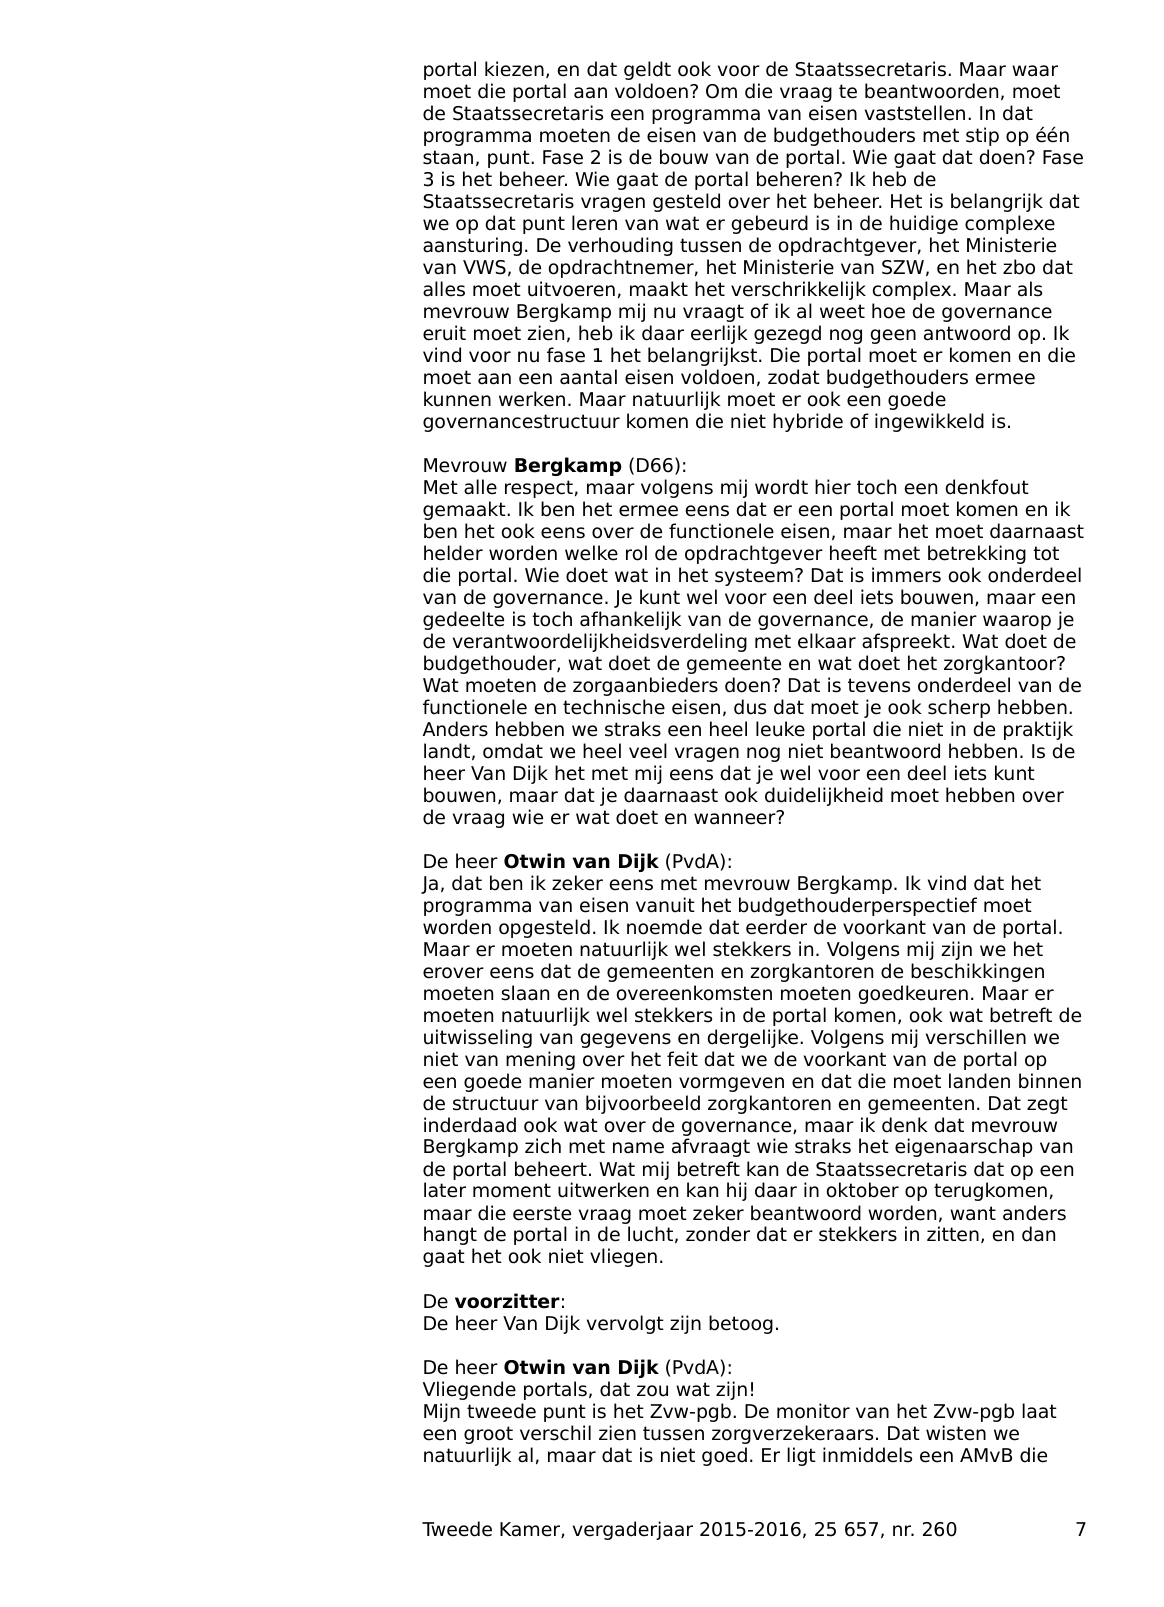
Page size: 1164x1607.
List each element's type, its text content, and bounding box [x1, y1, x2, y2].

text De heer Otwin van Dijk (PvdA): [422, 1357, 1087, 1379]
text De heer Van Dijk vervolgt zijn betoog. [422, 1312, 1087, 1334]
text Mevrouw Bergkamp (D66): [422, 455, 1087, 477]
text De voorzitter: [422, 1291, 1087, 1312]
text De heer Otwin van Dijk (PvdA): [422, 851, 1087, 873]
text Vliegende portals, dat zou wat zijn! [422, 1379, 1087, 1401]
text portal kiezen, en dat geldt ook voor de Staatssecretaris. Maar waar moet die portal aan voldoen? Om die vraag te beantwoorden, moet de Staatssecretaris een programma van eisen vaststellen. In dat programma moeten de eisen van de budgethouders met stip op één staan, punt. Fase 2 is de bouw van de portal. Wie gaat dat doen? Fase 3 is het beheer. Wie gaat de portal beheren? Ik heb de Staatssecretaris vragen gesteld over het beheer. Het is belangrijk dat we op dat punt leren van wat er gebeurd is in de huidige complexe aansturing. De verhouding tussen de opdrachtgever, het Ministerie van VWS, de opdrachtnemer, het Ministerie van SZW, en het zbo dat alles moet uitvoeren, maakt het verschrikkelijk complex. Maar als mevrouw Bergkamp mij nu vraagt of ik al weet hoe de governance eruit moet zien, heb ik daar eerlijk gezegd nog geen antwoord op. Ik vind voor nu fase 1 het belangrijkst. Die portal moet er komen en die moet aan een aantal eisen voldoen, zodat budgethouders ermee kunnen werken. Maar natuurlijk moet er ook een goede governancestructuur komen die niet hybride of ingewikkeld is. [422, 59, 1087, 433]
text Mijn tweede punt is het Zvw-pgb. De monitor van het Zvw-pgb laat een groot verschil zien tussen zorgverzekeraars. Dat wisten we natuurlijk al, maar dat is niet goed. Er ligt inmiddels een AMvB die [422, 1401, 1087, 1467]
text Ja, dat ben ik zeker eens met mevrouw Bergkamp. Ik vind dat het programma van eisen vanuit het budgethouderperspectief moet worden opgesteld. Ik noemde dat eerder de voorkant van de portal. Maar er moeten natuurlijk wel stekkers in. Volgens mij zijn we het erover eens dat de gemeenten en zorgkantoren de beschikkingen moeten slaan en de overeenkomsten moeten goedkeuren. Maar er moeten natuurlijk wel stekkers in de portal komen, ook wat betreft de uitwisseling van gegevens en dergelijke. Volgens mij verschillen we niet van mening over het feit dat we de voorkant van de portal op een goede manier moeten vormgeven en dat die moet landen binnen de structuur van bijvoorbeeld zorgkantoren en gemeenten. Dat zegt inderdaad ook wat over de governance, maar ik denk dat mevrouw Bergkamp zich met name afvraagt wie straks het eigenaarschap van de portal beheert. Wat mij betreft kan de Staatssecretaris dat op een later moment uitwerken en kan hij daar in oktober op terugkomen, maar die eerste vraag moet zeker beantwoord worden, want anders hangt de portal in de lucht, zonder dat er stekkers in zitten, en dan gaat het ook niet vliegen. [422, 873, 1087, 1268]
text Met alle respect, maar volgens mij wordt hier toch een denkfout gemaakt. Ik ben het ermee eens dat er een portal moet komen en ik ben het ook eens over de functionele eisen, maar het moet daarnaast helder worden welke rol de opdrachtgever heeft met betrekking tot die portal. Wie doet wat in het systeem? Dat is immers ook onderdeel van de governance. Je kunt wel voor een deel iets bouwen, maar een gedeelte is toch afhankelijk van de governance, de manier waarop je de verantwoordelijkheidsverdeling met elkaar afspreekt. Wat doet de budgethouder, wat doet de gemeente en wat doet het zorgkantoor? Wat moeten de zorgaanbieders doen? Dat is tevens onderdeel van de functionele en technische eisen, dus dat moet je ook scherp hebben. Anders hebben we straks een heel leuke portal die niet in de praktijk landt, omdat we heel veel vragen nog niet beantwoord hebben. Is de heer Van Dijk het met mij eens dat je wel voor een deel iets kunt bouwen, maar dat je daarnaast ook duidelijkheid moet hebben over de vraag wie er wat doet en wanneer? [422, 477, 1087, 828]
